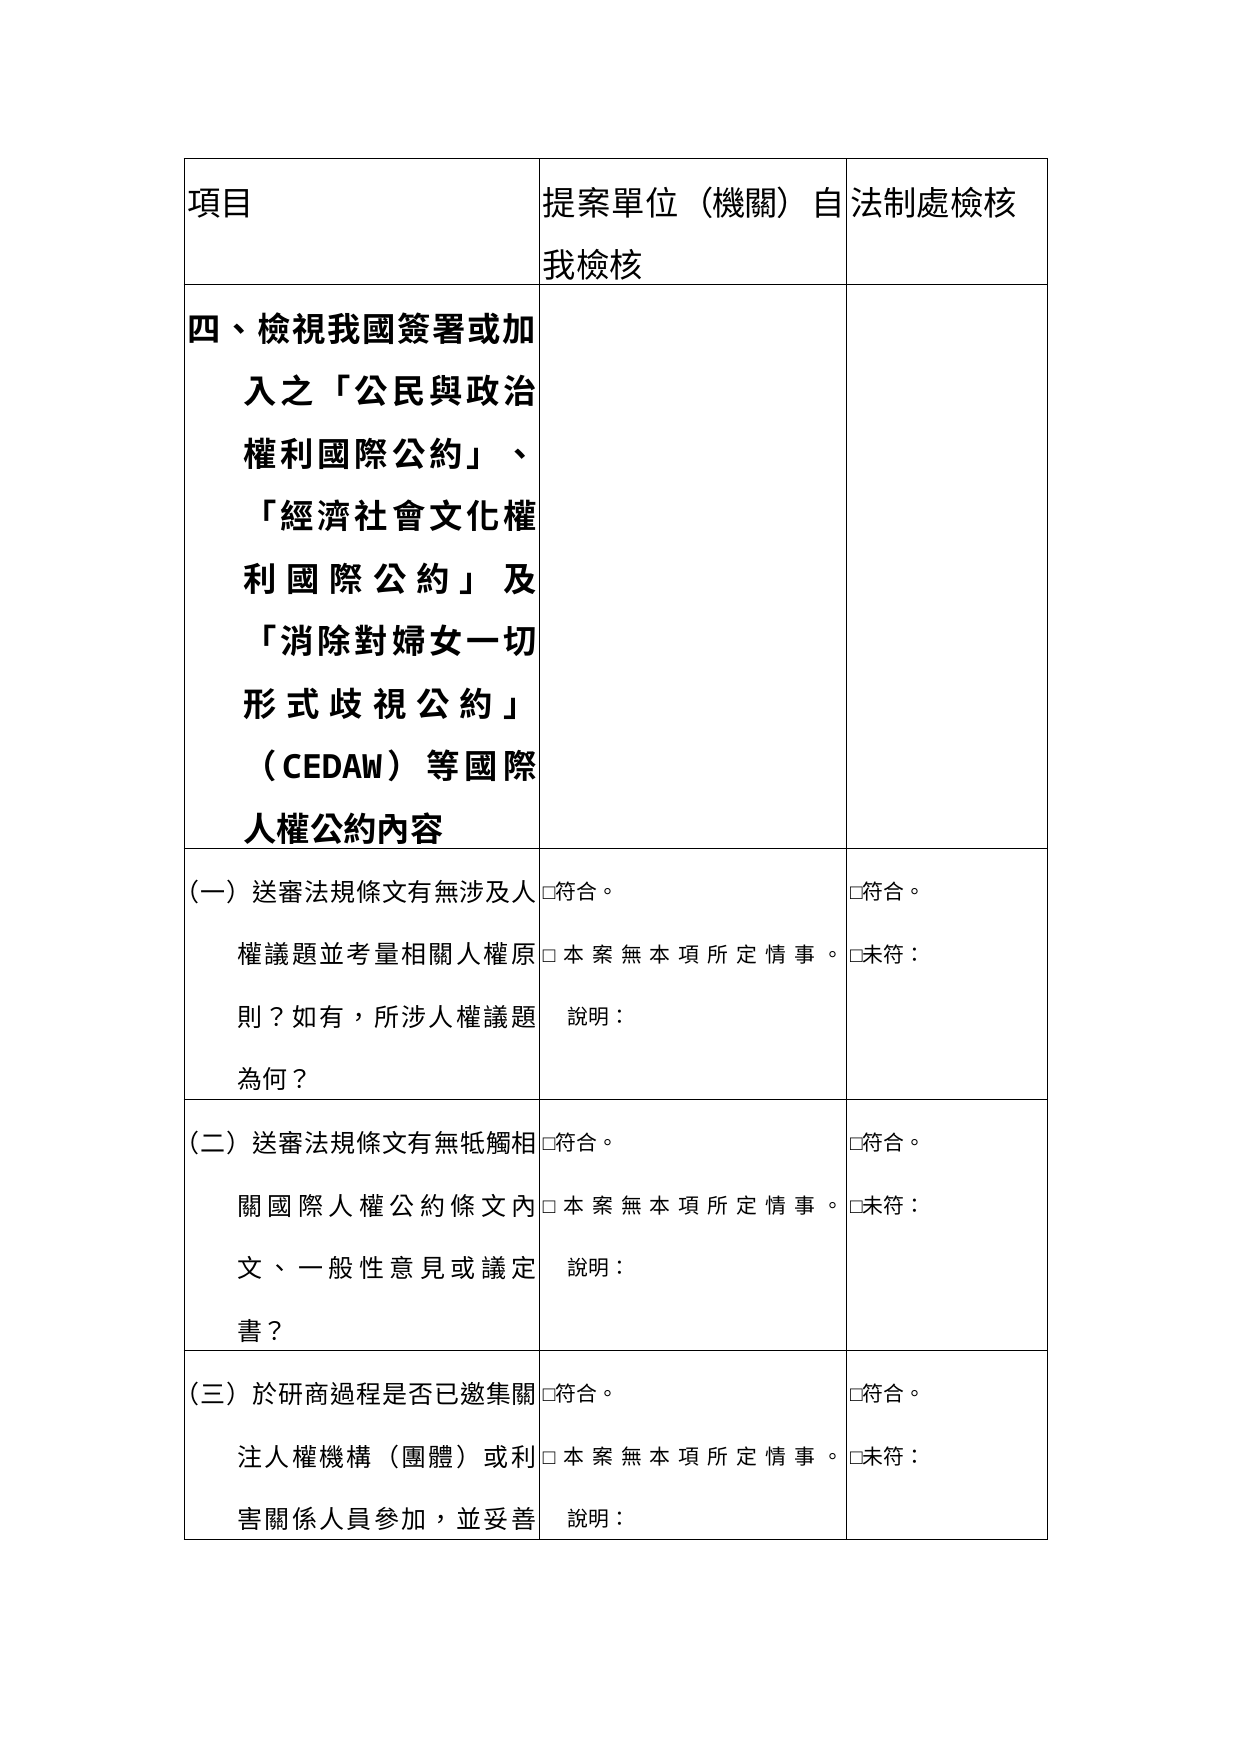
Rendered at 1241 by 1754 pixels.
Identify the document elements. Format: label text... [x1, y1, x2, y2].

table_header 法制處檢核 [847, 159, 1047, 284]
table_cell （二）送審法規條文有無牴觸相關國際人權公約條文內文、一般性意見或議定書？ [185, 1100, 539, 1350]
table_cell （三）於研商過程是否已邀集關注人權機構（團體）或利害關係人員參加，並妥善處理反應意見？ [185, 1351, 539, 1538]
table_cell □符合。 □未符： [847, 849, 1047, 1099]
table_cell □符合。 □本案無本項所定情事。 說明： [540, 849, 846, 1099]
table_cell （一）送審法規條文有無涉及人權議題並考量相關人權原則？如有，所涉人權議題為何？ [185, 849, 539, 1099]
table_cell □符合。 □本案無本項所定情事。 說明： [540, 1351, 846, 1538]
table_cell [540, 285, 846, 848]
table_header 項目 [185, 159, 539, 284]
table_cell 四、檢視我國簽署或加入之「公民與政治權利國際公約」、「經濟社會文化權利國際公約」及「消除對婦女一切形式歧視公約」（CEDAW）等國際人權公約內容 [185, 285, 539, 848]
table_header 提案單位（機關）自我檢核 [540, 159, 846, 284]
table_cell □符合。 □未符： [847, 1351, 1047, 1538]
table_cell □符合。 □本案無本項所定情事。 說明： [540, 1100, 846, 1350]
table_cell [847, 285, 1047, 848]
table_cell □符合。 □未符： [847, 1100, 1047, 1350]
